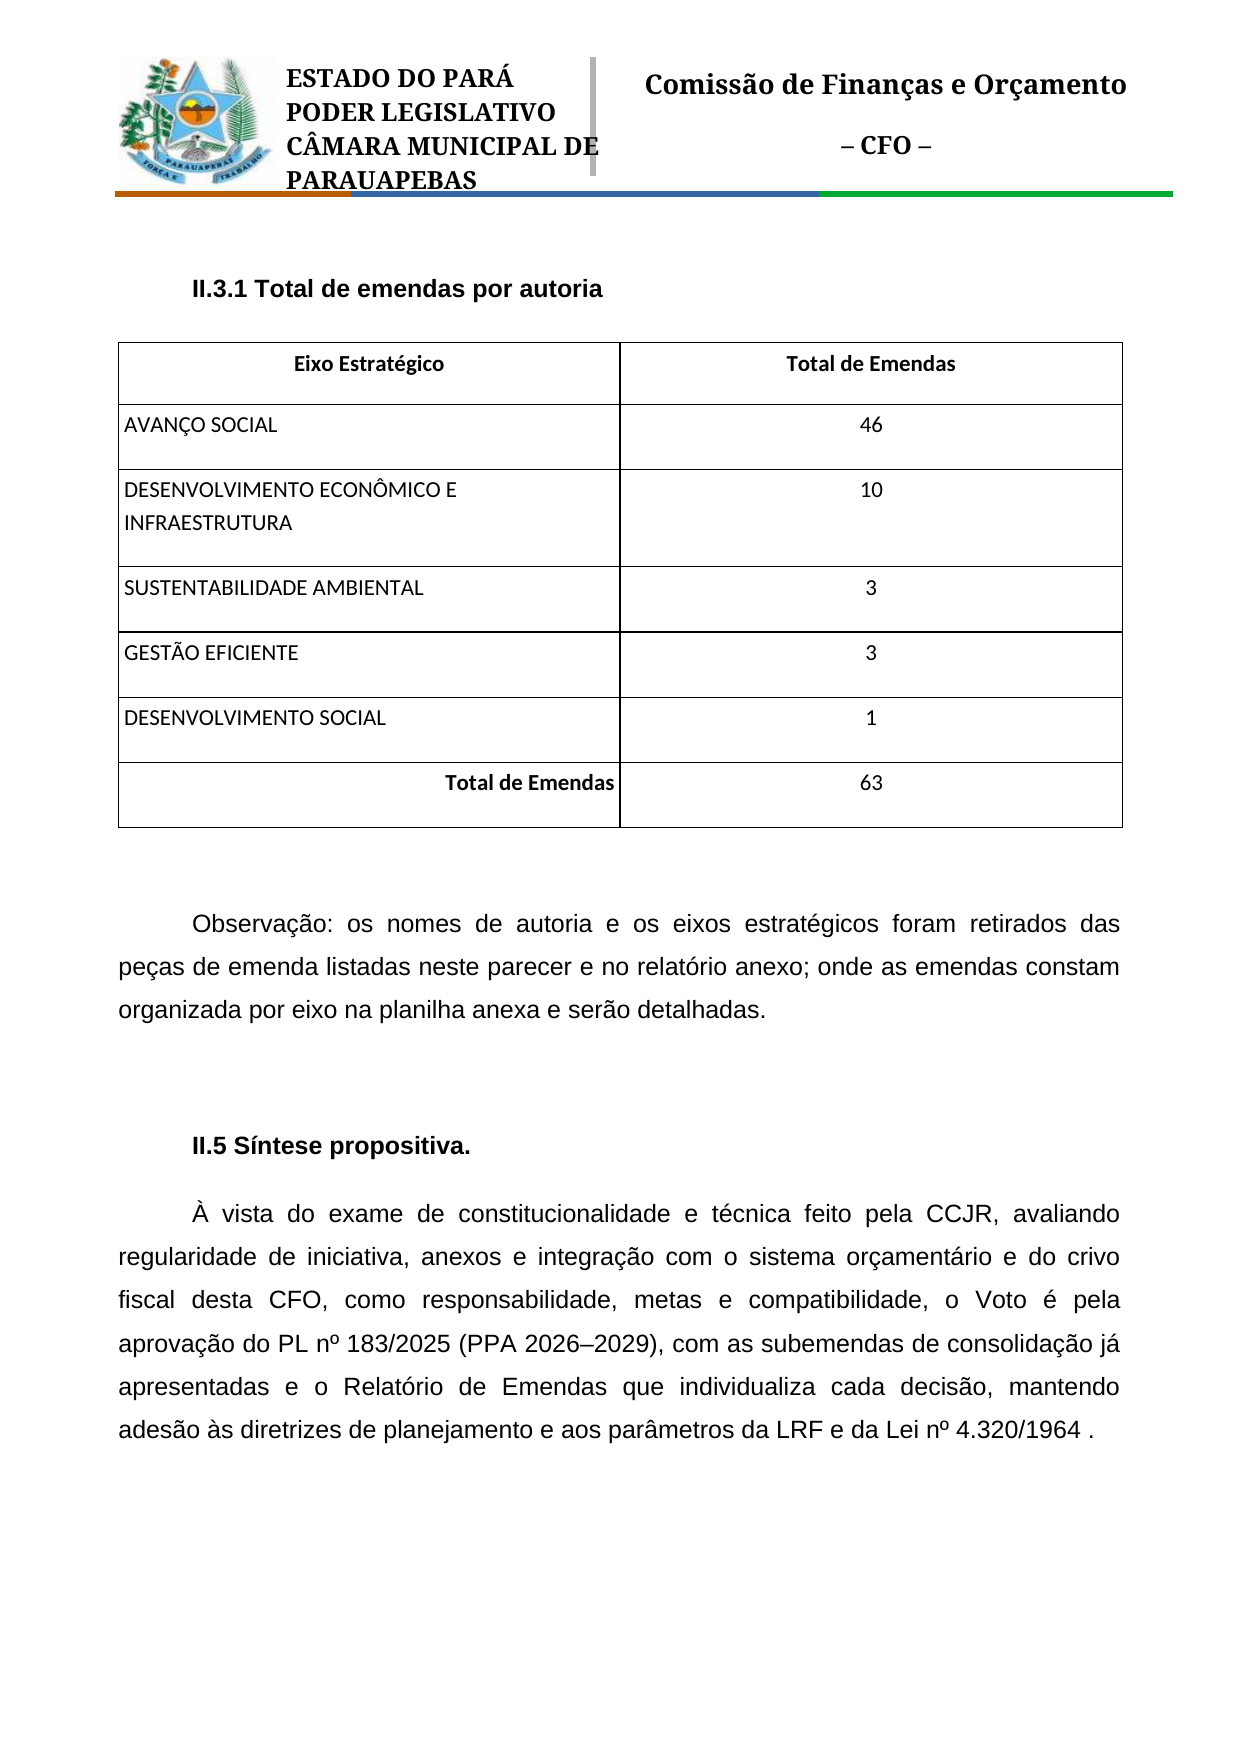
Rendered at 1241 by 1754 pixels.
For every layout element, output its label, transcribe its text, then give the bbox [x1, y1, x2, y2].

table_cell 46 [621, 405, 1122, 469]
table_cell SUSTENTABILIDADE AMBIENTAL [119, 567, 619, 631]
table_header Total de Emendas [621, 343, 1122, 403]
table_cell 10 [621, 470, 1122, 566]
table_cell 3 [621, 633, 1122, 697]
table_cell 63 [621, 763, 1122, 827]
picture [118, 57, 276, 187]
table_cell AVANÇO SOCIAL [119, 405, 619, 469]
text II.3.1 Total de emendas por autoria [118, 274, 1122, 303]
table_cell 3 [621, 567, 1122, 631]
table_cell DESENVOLVIMENTO ECONÔMICO E INFRAESTRUTURA [119, 470, 619, 566]
text Observação: os nomes de autoria e os eixos estratégicos foram retirados das peças de emenda listadas neste parecer e no relatório anexo; onde as emendas constam organizada por eixo na planilha anexa e serão detalhadas. [118, 909, 1122, 1024]
text À vista do exame de constitucionalidade e técnica feito pela CCJR, avaliando regularidade de iniciativa, anexos e integração com o sistema orçamentário e do crivo fiscal desta CFO, como responsabilidade, metas e compatibilidade, o Voto é pela aprovação do PL nº 183/2025 (PPA 2026–2029), com as subemendas de consolidação já apresentadas e o Relatório de Emendas que individualiza cada decisão, mantendo adesão às diretrizes de planejamento e aos parâmetros da LRF e da Lei nº 4.320/1964 . [118, 1199, 1122, 1444]
text II.5 Síntese propositiva. [118, 1131, 1122, 1160]
table_cell GESTÃO EFICIENTE [119, 633, 619, 697]
table_cell Total de Emendas [119, 763, 619, 827]
table_header Eixo Estratégico [119, 343, 619, 403]
table_cell DESENVOLVIMENTO SOCIAL [119, 698, 619, 762]
table_cell 1 [621, 698, 1122, 762]
